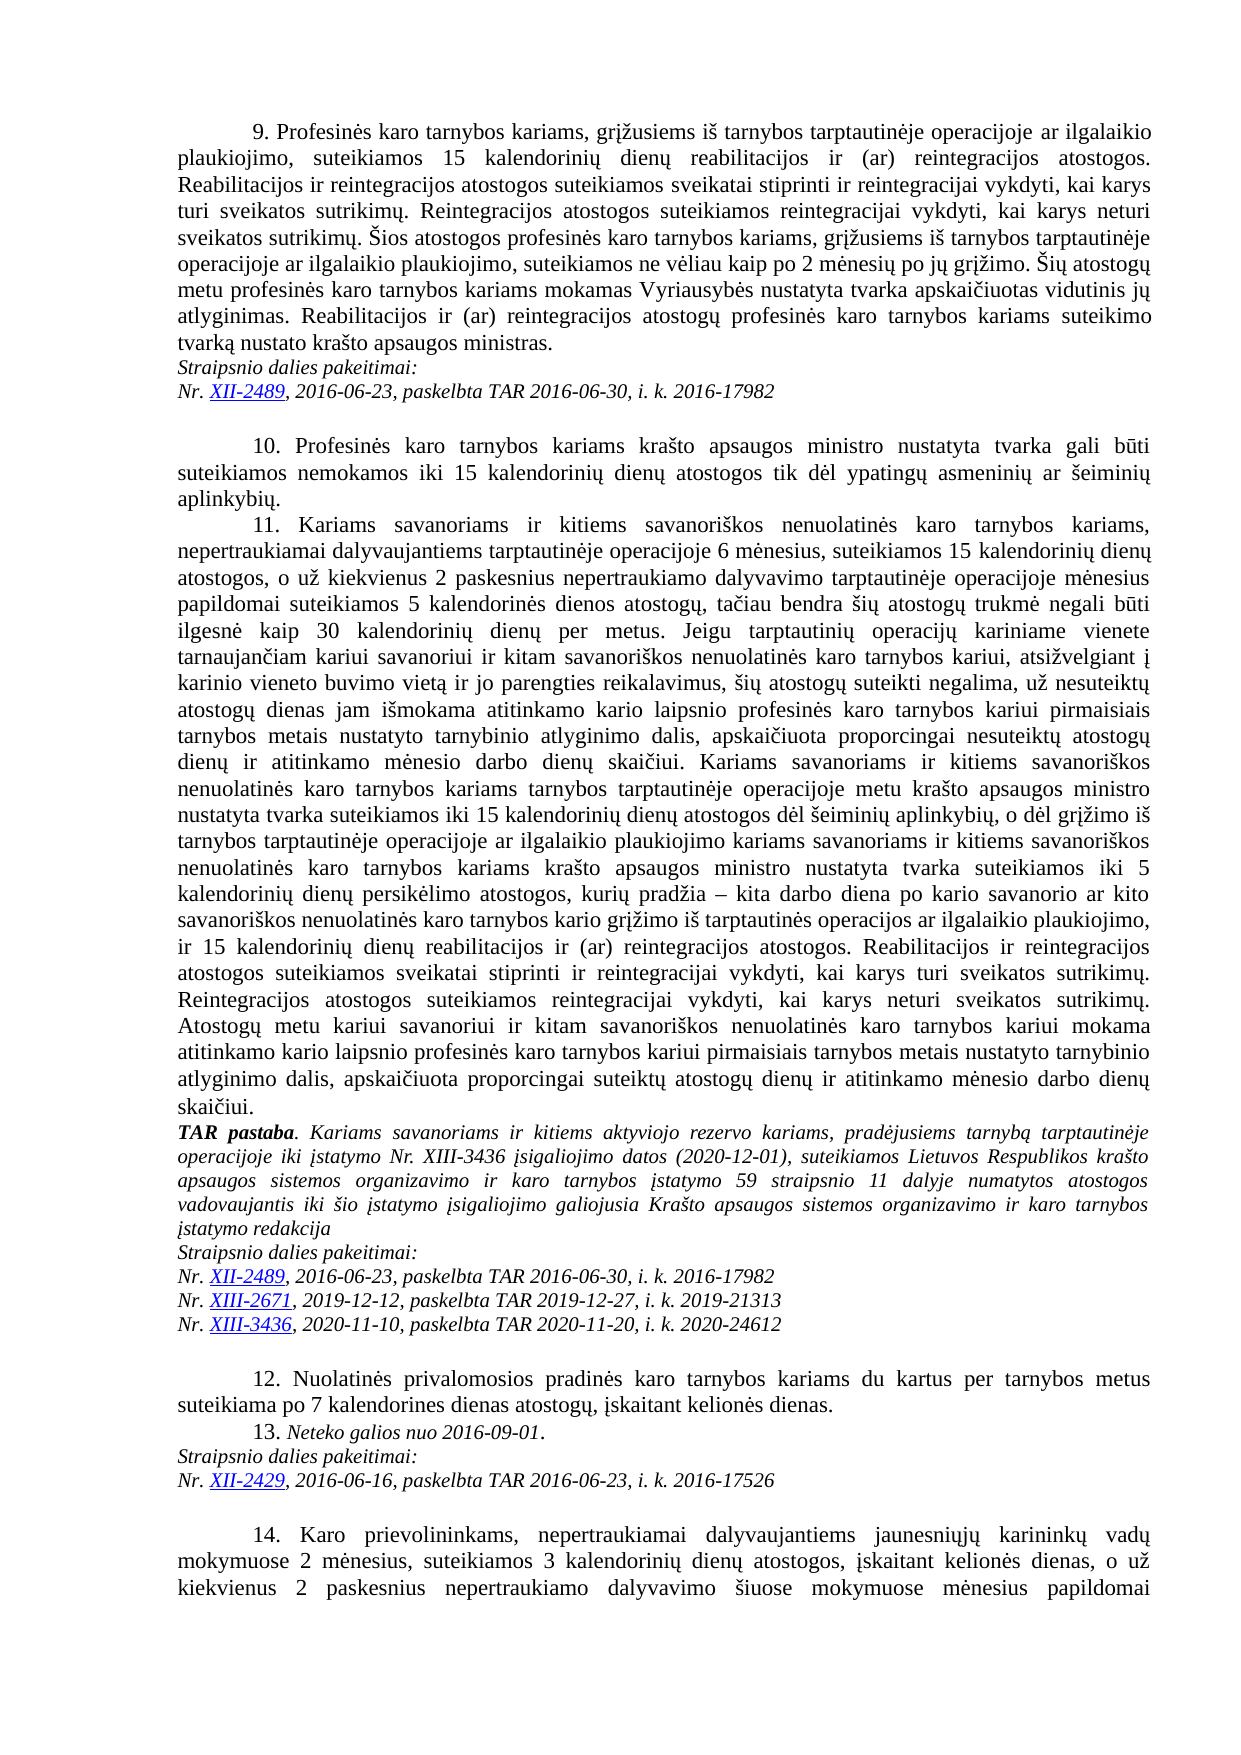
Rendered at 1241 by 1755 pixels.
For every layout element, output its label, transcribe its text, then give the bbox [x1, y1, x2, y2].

text 14. Karo prievolininkams, nepertraukiamai dalyvaujantiems jaunesniųjų karininkų vadų mokymuose 2 mėnesius, suteikiamos 3 kalendorinių dienų atostogos, įskaitant kelionės dienas, o už kiekvienus 2 paskesnius nepertraukiamo dalyvavimo šiuose mokymuose mėnesius papildomai [177, 1521, 1152, 1600]
text 13. Neteko galios nuo 2016-09-01. [177, 1418, 1152, 1444]
text Nr. XII-2429, 2016-06-16, paskelbta TAR 2016-06-23, i. k. 2016-17526 [177, 1468, 1152, 1492]
text Nr. XII-2489, 2016-06-23, paskelbta TAR 2016-06-30, i. k. 2016-17982 [177, 1264, 1152, 1288]
text 12. Nuolatinės privalomosios pradinės karo tarnybos kariams du kartus per tarnybos metus suteikiama po 7 kalendorines dienas atostogų, įskaitant kelionės dienas. [177, 1365, 1152, 1418]
text 11. Kariams savanoriams ir kitiems savanoriškos nenuolatinės karo tarnybos kariams, nepertraukiamai dalyvaujantiems tarptautinėje operacijoje 6 mėnesius, suteikiamos 15 kalendorinių dienų atostogos, o už kiekvienus 2 paskesnius nepertraukiamo dalyvavimo tarptautinėje operacijoje mėnesius papildomai suteikiamos 5 kalendorinės dienos atostogų, tačiau bendra šių atostogų trukmė negali būti ilgesnė kaip 30 kalendorinių dienų per metus. Jeigu tarptautinių operacijų kariniame vienete tarnaujančiam kariui savanoriui ir kitam savanoriškos nenuolatinės karo tarnybos kariui, atsižvelgiant į karinio vieneto buvimo vietą ir jo parengties reikalavimus, šių atostogų suteikti negalima, už nesuteiktų atostogų dienas jam išmokama atitinkamo kario laipsnio profesinės karo tarnybos kariui pirmaisiais tarnybos metais nustatyto tarnybinio atlyginimo dalis, apskaičiuota proporcingai nesuteiktų atostogų dienų ir atitinkamo mėnesio darbo dienų skaičiui. Kariams savanoriams ir kitiems savanoriškos nenuolatinės karo tarnybos kariams tarnybos tarptautinėje operacijoje metu krašto apsaugos ministro nustatyta tvarka suteikiamos iki 15 kalendorinių dienų atostogos dėl šeiminių aplinkybių, o dėl grįžimo iš tarnybos tarptautinėje operacijoje ar ilgalaikio plaukiojimo kariams savanoriams ir kitiems savanoriškos nenuolatinės karo tarnybos kariams krašto apsaugos ministro nustatyta tvarka suteikiamos iki 5 kalendorinių dienų persikėlimo atostogos, kurių pradžia – kita darbo diena po kario savanorio ar kito savanoriškos nenuolatinės karo tarnybos kario grįžimo iš tarptautinės operacijos ar ilgalaikio plaukiojimo, ir 15 kalendorinių dienų reabilitacijos ir (ar) reintegracijos atostogos. Reabilitacijos ir reintegracijos atostogos suteikiamos sveikatai stiprinti ir reintegracijai vykdyti, kai karys turi sveikatos sutrikimų. Reintegracijos atostogos suteikiamos reintegracijai vykdyti, kai karys neturi sveikatos sutrikimų. Atostogų metu kariui savanoriui ir kitam savanoriškos nenuolatinės karo tarnybos kariui mokama atitinkamo kario laipsnio profesinės karo tarnybos kariui pirmaisiais tarnybos metais nustatyto tarnybinio atlyginimo dalis, apskaičiuota proporcingai suteiktų atostogų dienų ir atitinkamo mėnesio darbo dienų skaičiui. [177, 511, 1152, 1120]
text Straipsnio dalies pakeitimai: [177, 1444, 1152, 1468]
text Nr. XIII-3436, 2020-11-10, paskelbta TAR 2020-11-20, i. k. 2020-24612 [177, 1312, 1152, 1336]
text 9. Profesinės karo tarnybos kariams, grįžusiems iš tarnybos tarptautinėje operacijoje ar ilgalaikio plaukiojimo, suteikiamos 15 kalendorinių dienų reabilitacijos ir (ar) reintegracijos atostogos. Reabilitacijos ir reintegracijos atostogos suteikiamos sveikatai stiprinti ir reintegracijai vykdyti, kai karys turi sveikatos sutrikimų. Reintegracijos atostogos suteikiamos reintegracijai vykdyti, kai karys neturi sveikatos sutrikimų. Šios atostogos profesinės karo tarnybos kariams, grįžusiems iš tarnybos tarptautinėje operacijoje ar ilgalaikio plaukiojimo, suteikiamos ne vėliau kaip po 2 mėnesių po jų grįžimo. Šių atostogų metu profesinės karo tarnybos kariams mokamas Vyriausybės nustatyta tvarka apskaičiuotas vidutinis jų atlyginimas. Reabilitacijos ir (ar) reintegracijos atostogų profesinės karo tarnybos kariams suteikimo tvarką nustato krašto apsaugos ministras. [177, 118, 1152, 355]
text Nr. XIII-2671, 2019-12-12, paskelbta TAR 2019-12-27, i. k. 2019-21313 [177, 1288, 1152, 1312]
text Straipsnio dalies pakeitimai: [177, 1240, 1152, 1264]
text Nr. XII-2489, 2016-06-23, paskelbta TAR 2016-06-30, i. k. 2016-17982 [177, 379, 1152, 403]
text TAR pastaba. Kariams savanoriams ir kitiems aktyviojo rezervo kariams, pradėjusiems tarnybą tarptautinėje operacijoje iki įstatymo Nr. XIII-3436 įsigaliojimo datos (2020-12-01), suteikiamos Lietuvos Respublikos krašto apsaugos sistemos organizavimo ir karo tarnybos įstatymo 59 straipsnio 11 dalyje numatytos atostogos vadovaujantis iki šio įstatymo įsigaliojimo galiojusia Krašto apsaugos sistemos organizavimo ir karo tarnybos įstatymo redakcija [177, 1120, 1152, 1240]
text 10. Profesinės karo tarnybos kariams krašto apsaugos ministro nustatyta tvarka gali būti suteikiamos nemokamos iki 15 kalendorinių dienų atostogos tik dėl ypatingų asmeninių ar šeiminių aplinkybių. [177, 432, 1152, 511]
text Straipsnio dalies pakeitimai: [177, 355, 1152, 379]
